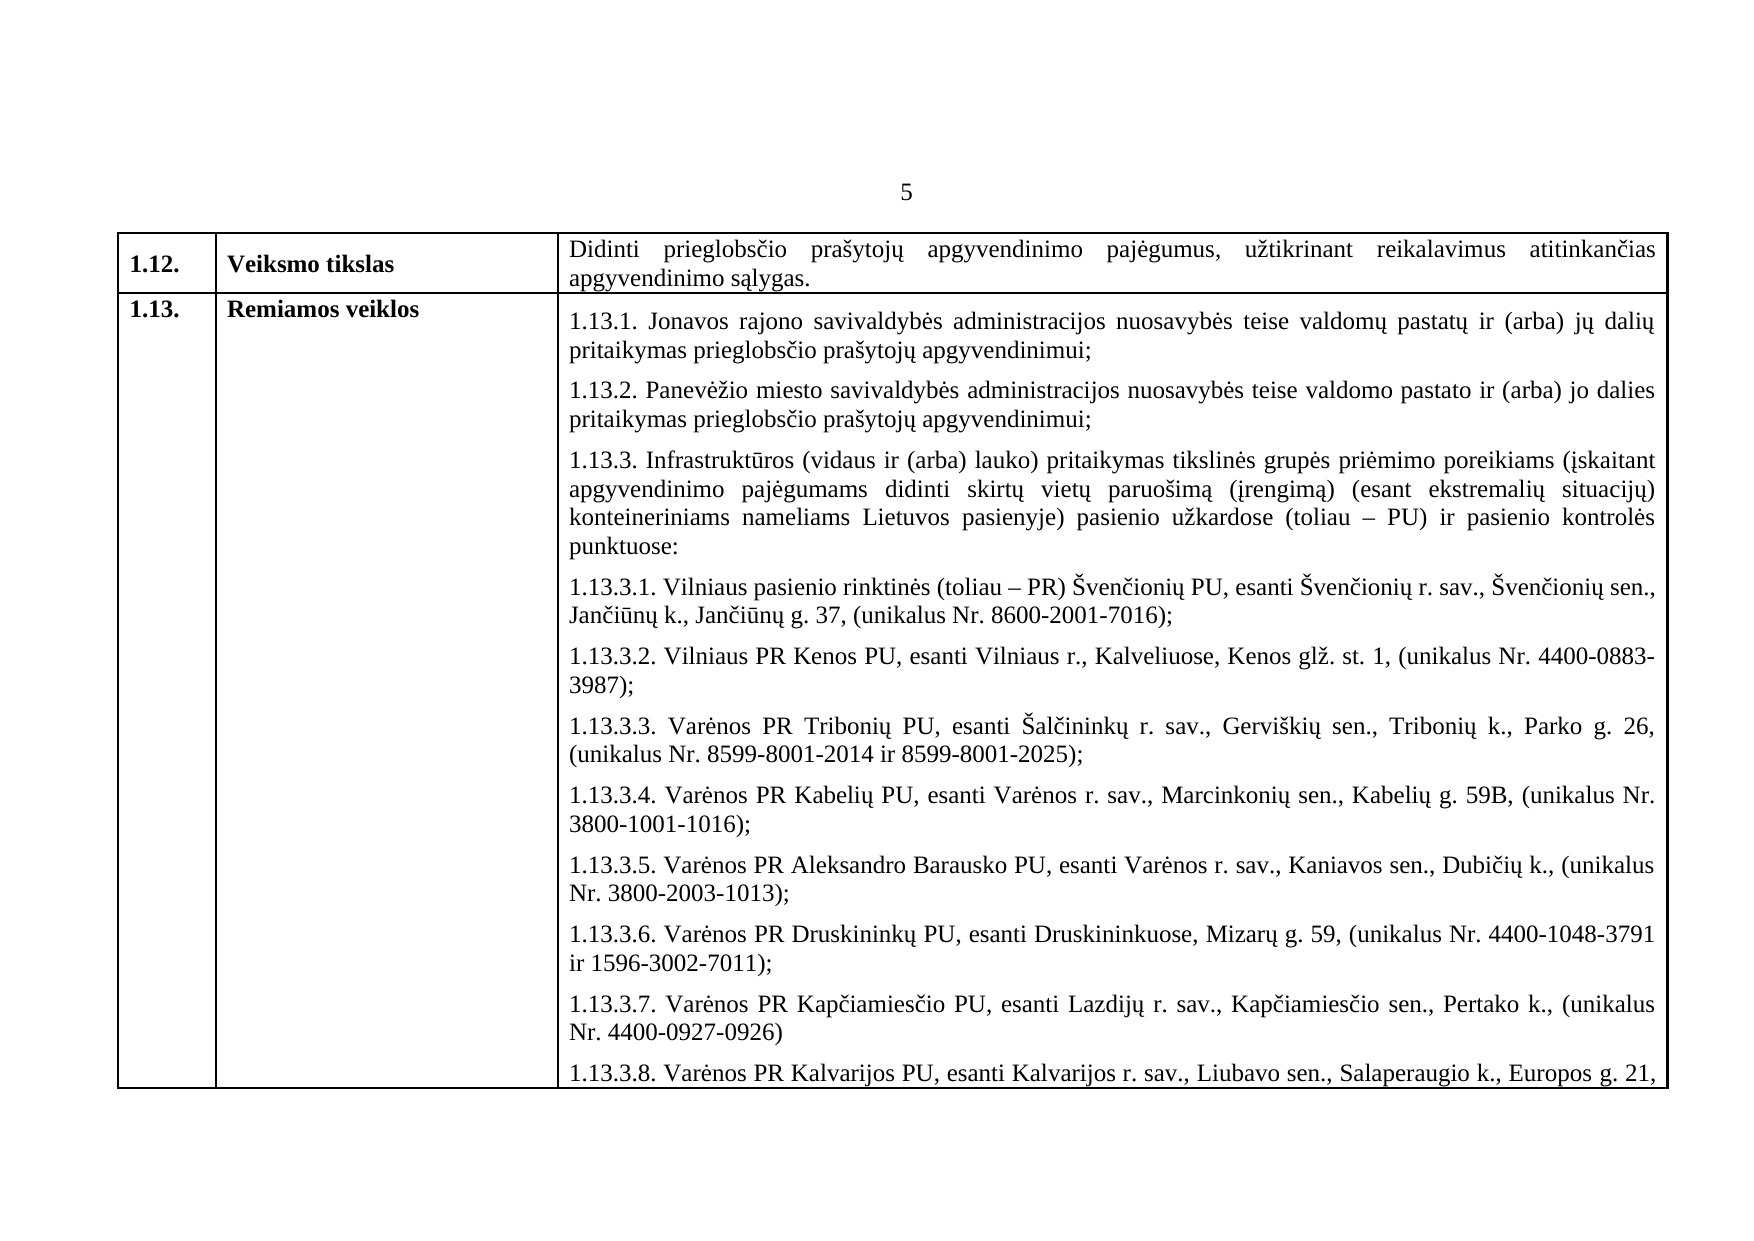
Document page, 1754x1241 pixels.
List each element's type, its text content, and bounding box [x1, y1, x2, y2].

table_cell 1.12. [119, 234, 215, 292]
table_cell 1.13.1. Jonavos rajono savivaldybės administracijos nuosavybės teise valdomų pastatų ir (arba) jų dalių pritaikymas prieglobsčio prašytojų apgyvendinimui; 1.13.2. Panevėžio miesto savivaldybės administracijos nuosavybės teise valdomo pastato ir (arba) jo dalies pritaikymas prieglobsčio prašytojų apgyvendinimui; 1.13.3. Infrastruktūros (vidaus ir (arba) lauko) pritaikymas tikslinės grupės priėmimo poreikiams (įskaitant apgyvendinimo pajėgumams didinti skirtų vietų paruošimą (įrengimą) (esant ekstremalių situacijų) konteineriniams nameliams Lietuvos pasienyje) pasienio užkardose (toliau – PU) ir pasienio kontrolės punktuose: 1.13.3.1. Vilniaus pasienio rinktinės (toliau – PR) Švenčionių PU, esanti Švenčionių r. sav., Švenčionių sen., Jančiūnų k., Jančiūnų g. 37, (unikalus Nr. 8600-2001-7016); 1.13.3.2. Vilniaus PR Kenos PU, esanti Vilniaus r., Kalveliuose, Kenos glž. st. 1, (unikalus Nr. 4400-0883-3987); 1.13.3.3. Varėnos PR Tribonių PU, esanti Šalčininkų r. sav., Gerviškių sen., Tribonių k., Parko g. 26, (unikalus Nr. 8599-8001-2014 ir 8599-8001-2025); 1.13.3.4. Varėnos PR Kabelių PU, esanti Varėnos r. sav., Marcinkonių sen., Kabelių g. 59B, (unikalus Nr. 3800-1001-1016); 1.13.3.5. Varėnos PR Aleksandro Barausko PU, esanti Varėnos r. sav., Kaniavos sen., Dubičių k., (unikalus Nr. 3800-2003-1013); 1.13.3.6. Varėnos PR Druskininkų PU, esanti Druskininkuose, Mizarų g. 59, (unikalus Nr. 4400-1048-3791 ir 1596-3002-7011); 1.13.3.7. Varėnos PR Kapčiamiesčio PU, esanti Lazdijų r. sav., Kapčiamiesčio sen., Pertako k., (unikalus Nr. 4400-0927-0926) 1.13.3.8. Varėnos PR Kalvarijos PU, esanti Kalvarijos r. sav., Liubavo sen., Salaperaugio k., Europos g. 21, [559, 294, 1666, 1087]
table_cell Veiksmo tikslas [217, 234, 557, 292]
table_cell Didinti prieglobsčio prašytojų apgyvendinimo pajėgumus, užtikrinant reikalavimus atitinkančias apgyvendinimo sąlygas. [559, 234, 1666, 292]
table_cell Remiamos veiklos [217, 294, 557, 1087]
table_cell 1.13. [119, 294, 215, 1087]
